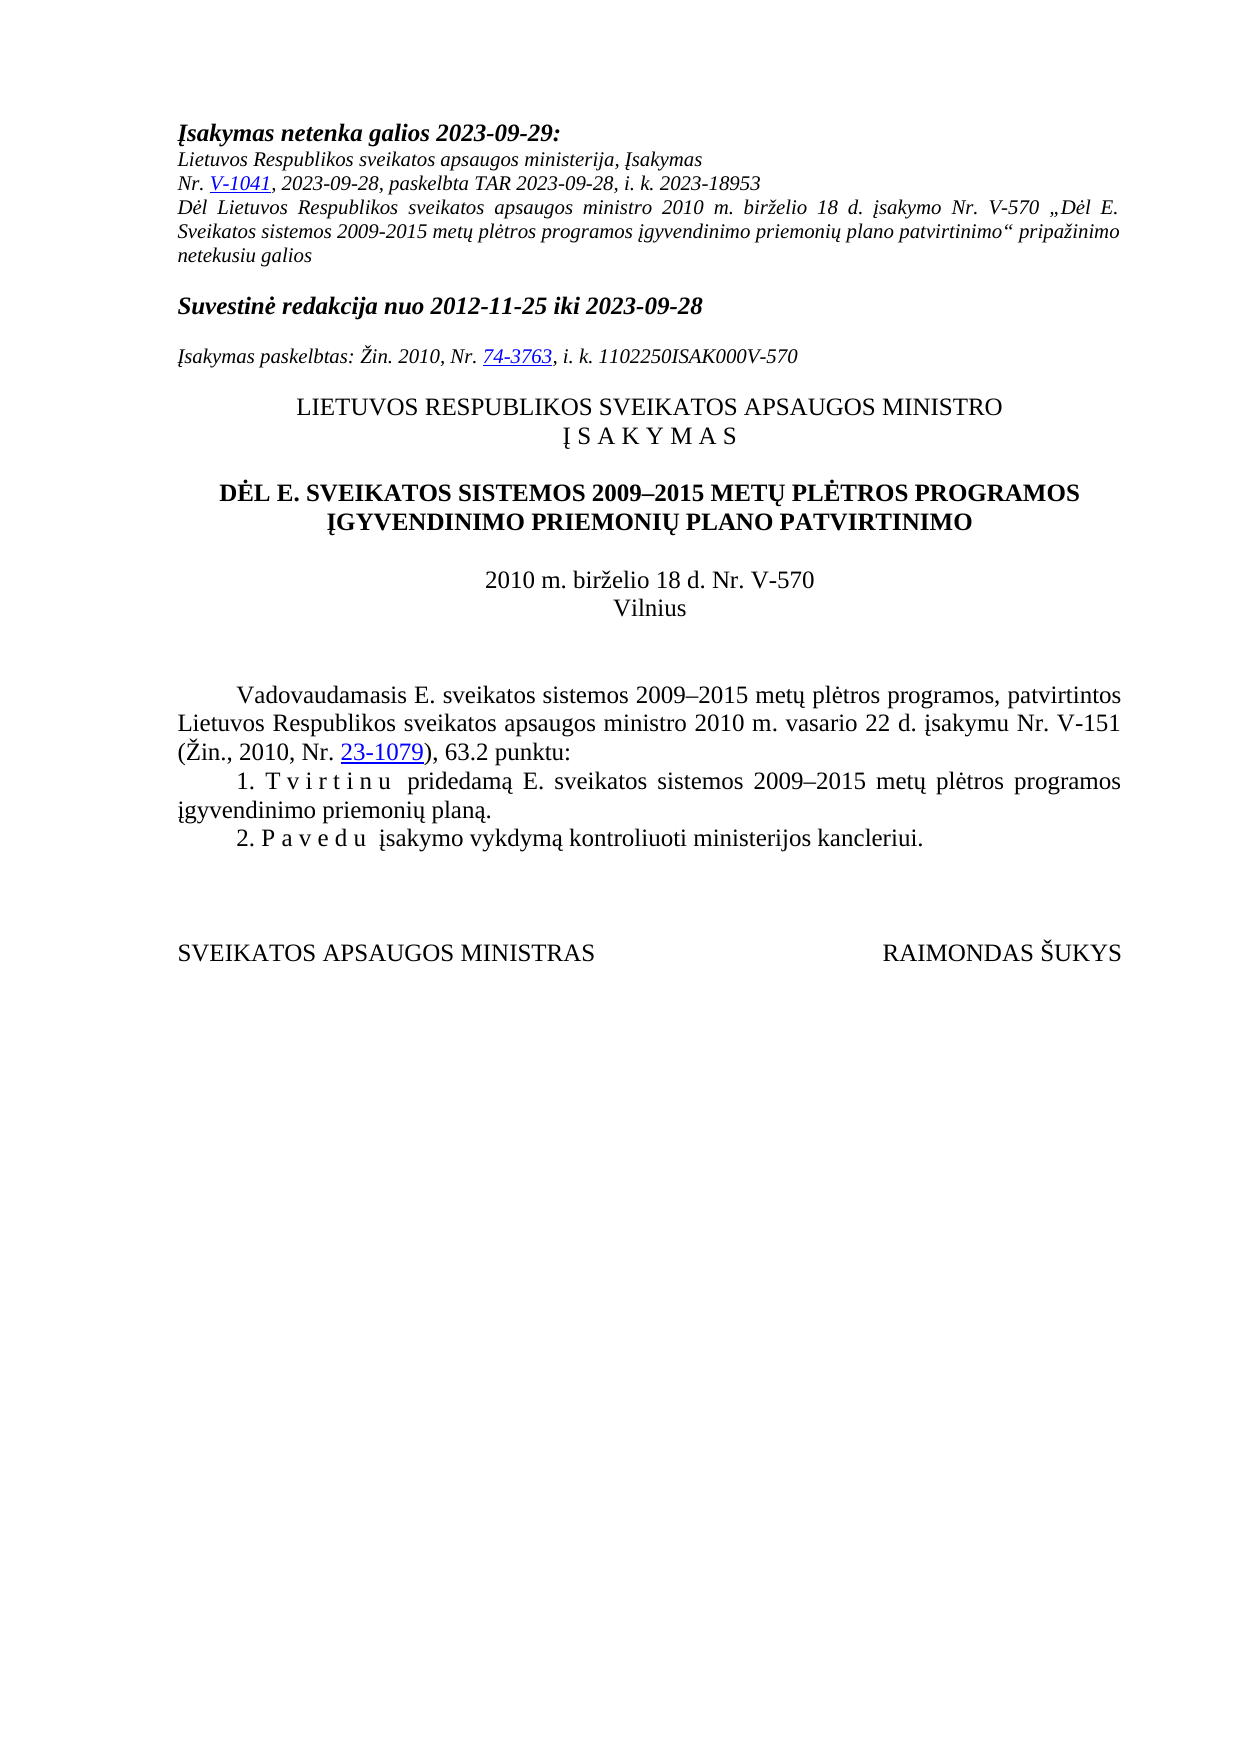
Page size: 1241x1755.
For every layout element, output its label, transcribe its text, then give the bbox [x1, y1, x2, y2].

text Vadovaudamasis E. sveikatos sistemos 2009–2015 metų plėtros programos, patvirtintos Lietuvos Respublikos sveikatos apsaugos ministro 2010 m. vasario 22 d. įsakymu Nr. V-151 (Žin., 2010, Nr. 23-1079), 63.2 punktu: [177, 680, 1122, 766]
text 2. Pavedu įsakymo vykdymą kontroliuoti ministerijos kancleriui. [177, 823, 1122, 852]
text Įsakymas netenka galios 2023-09-29: [177, 118, 1122, 147]
text Vilnius [177, 593, 1122, 622]
text ĮSAKYMAS [177, 421, 1122, 450]
text Nr. V-1041, 2023-09-28, paskelbta TAR 2023-09-28, i. k. 2023-18953 [177, 171, 1122, 195]
text DĖL E. SVEIKATOS SISTEMOS 2009–2015 METŲ PLĖTROS PROGRAMOS ĮGYVENDINIMO PRIEMONIŲ PLANO PATVIRTINIMO [177, 478, 1122, 536]
text LIETUVOS RESPUBLIKOS SVEIKATOS APSAUGOS MINISTRO [177, 392, 1122, 421]
text Suvestinė redakcija nuo 2012-11-25 iki 2023-09-28 [177, 291, 1122, 320]
text Lietuvos Respublikos sveikatos apsaugos ministerija, Įsakymas [177, 147, 1122, 171]
text 1. Tvirtinu pridedamą E. sveikatos sistemos 2009–2015 metų plėtros programos įgyvendinimo priemonių planą. [177, 766, 1122, 823]
text Dėl Lietuvos Respublikos sveikatos apsaugos ministro 2010 m. birželio 18 d. įsakymo Nr. V-570 „Dėl E. Sveikatos sistemos 2009-2015 metų plėtros programos įgyvendinimo priemonių plano patvirtinimo“ pripažinimo netekusiu galios [177, 195, 1122, 267]
text Įsakymas paskelbtas: Žin. 2010, Nr. 74-3763, i. k. 1102250ISAK000V-570 [177, 344, 1122, 368]
text SVEIKATOS APSAUGOS MINISTRAS RAIMONDAS ŠUKYS [177, 938, 1122, 967]
text 2010 m. birželio 18 d. Nr. V-570 [177, 565, 1122, 593]
